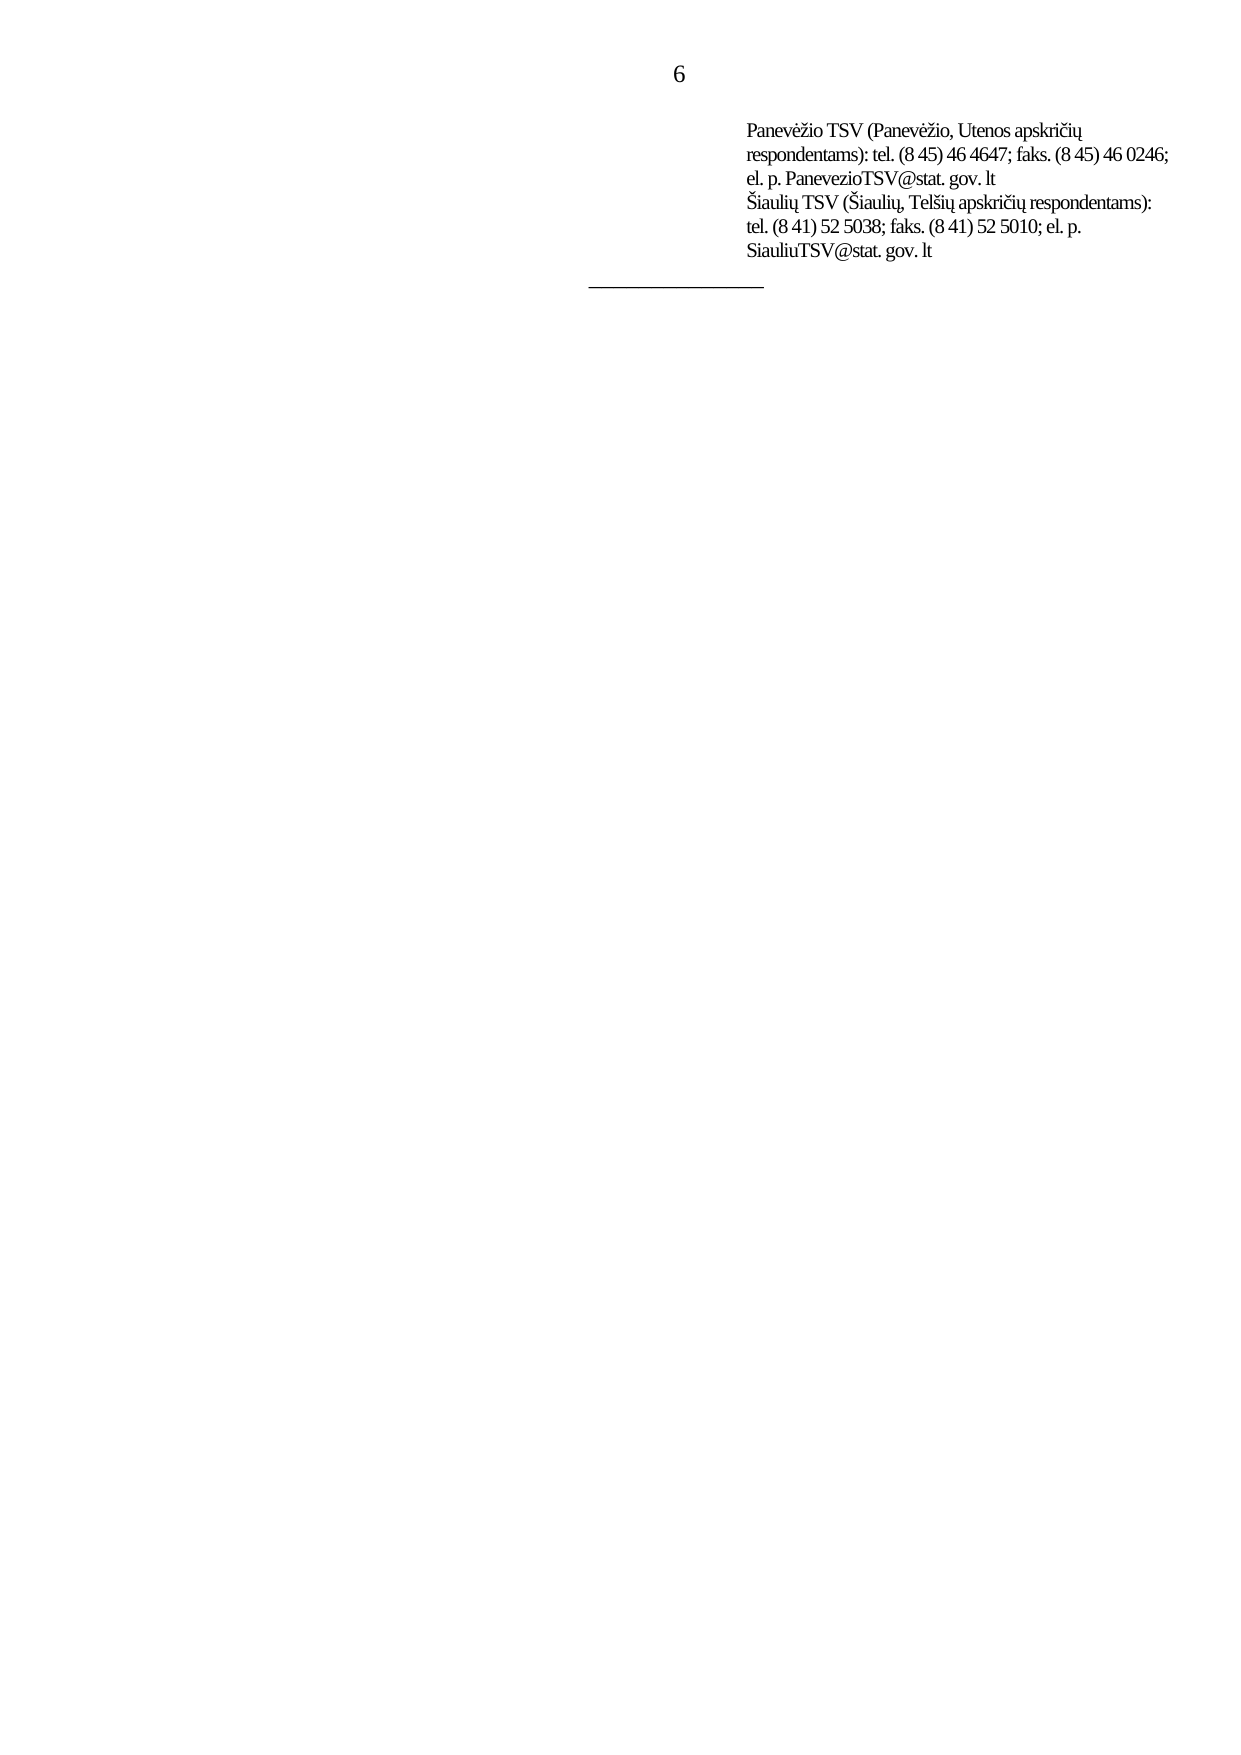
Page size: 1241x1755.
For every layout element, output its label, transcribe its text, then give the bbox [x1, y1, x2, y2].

text ______________ [171, 262, 1181, 291]
table_header Panevėžio TSV (Panevėžio, Utenos apskričių respondentams): tel. (8 45) 46 4647; faks. (8 45) 46 0246; el. p. PanevezioTSV@stat. gov. lt Šiaulių TSV (Šiaulių, Telšių apskričių respondentams): tel. (8 41) 52 5038; faks. (8 41) 52 5010; el. p. SiauliuTSV@stat. gov. lt [735, 118, 1181, 262]
table_header [177, 118, 735, 262]
